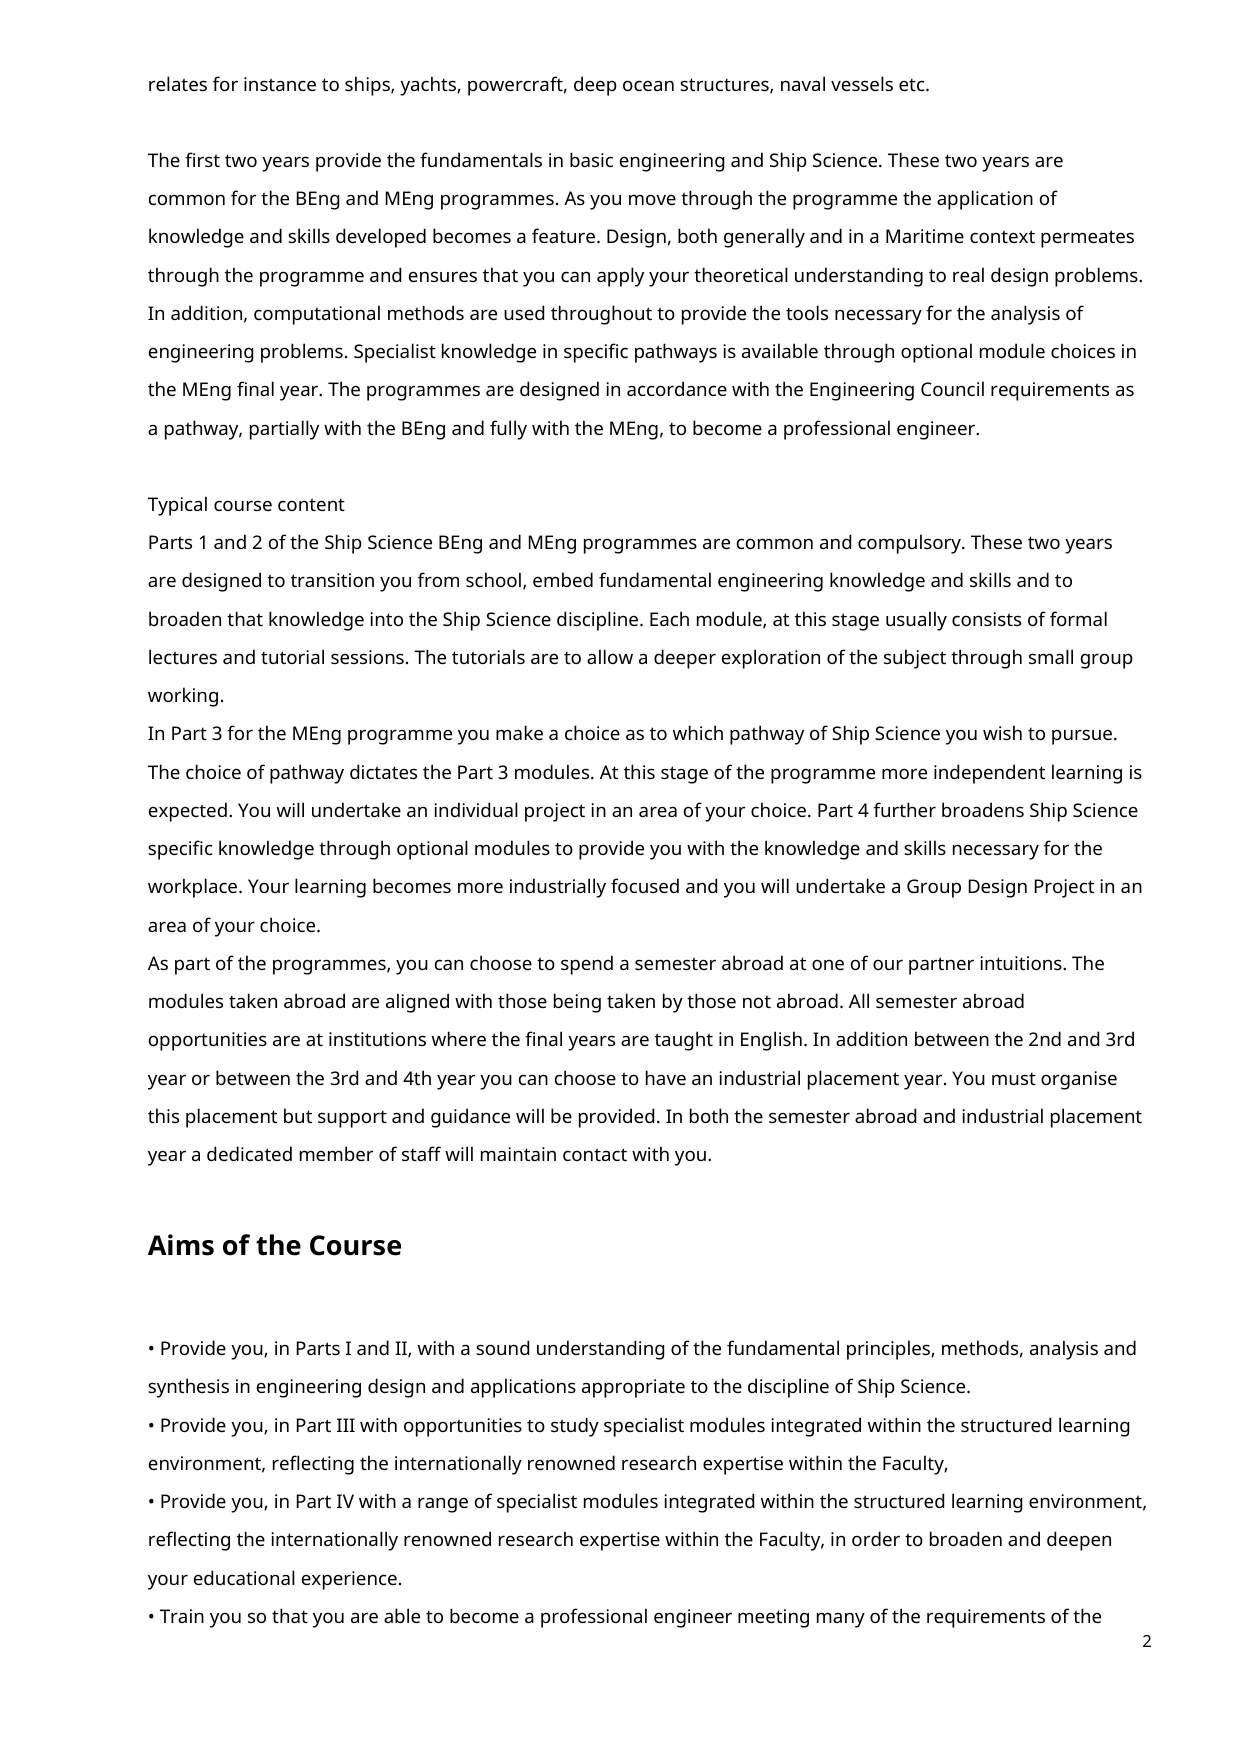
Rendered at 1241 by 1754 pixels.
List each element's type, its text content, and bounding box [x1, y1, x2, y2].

text relates for instance to ships, yachts, powercraft, deep ocean structures, naval vessels etc. The first two years provide the fundamentals in basic engineering and Ship Science. These two years are common for the BEng and MEng programmes. As you move through the programme the application of knowledge and skills developed becomes a feature. Design, both generally and in a Maritime context permeates through the programme and ensures that you can apply your theoretical understanding to real design problems. In addition, computational methods are used throughout to provide the tools necessary for the analysis of engineering problems. Specialist knowledge in specific pathways is available through optional module choices in the MEng final year. The programmes are designed in accordance with the Engineering Council requirements as a pathway, partially with the BEng and fully with the MEng, to become a professional engineer. Typical course content Parts 1 and 2 of the Ship Science BEng and MEng programmes are common and compulsory. These two years are designed to transition you from school, embed fundamental engineering knowledge and skills and to broaden that knowledge into the Ship Science discipline. Each module, at this stage usually consists of formal lectures and tutorial sessions. The tutorials are to allow a deeper exploration of the subject through small group working. In Part 3 for the MEng programme you make a choice as to which pathway of Ship Science you wish to pursue. The choice of pathway dictates the Part 3 modules. At this stage of the programme more independent learning is expected. You will undertake an individual project in an area of your choice. Part 4 further broadens Ship Science specific knowledge through optional modules to provide you with the knowledge and skills necessary for the workplace. Your learning becomes more industrially focused and you will undertake a Group Design Project in an area of your choice. As part of the programmes, you can choose to spend a semester abroad at one of our partner intuitions. The modules taken abroad are aligned with those being taken by those not abroad. All semester abroad opportunities are at institutions where the final years are taught in English. In addition between the 2nd and 3rd year or between the 3rd and 4th year you can choose to have an industrial placement year. You must organise this placement but support and guidance will be provided. In both the semester abroad and industrial placement year a dedicated member of staff will maintain contact with you. [148, 71, 1145, 1167]
subtitle Aims of the Course [148, 1226, 1152, 1263]
text • Provide you, in Parts I and II, with a sound understanding of the fundamental principles, methods, analysis and synthesis in engineering design and applications appropriate to the discipline of Ship Science. • Provide you, in Part III with opportunities to study specialist modules integrated within the structured learning environment, reflecting the internationally renowned research expertise within the Faculty, • Provide you, in Part IV with a range of specialist modules integrated within the structured learning environment, reflecting the internationally renowned research expertise within the Faculty, in order to broaden and deepen your educational experience. • Train you so that you are able to become a professional engineer meeting many of the requirements of the [148, 1336, 1152, 1629]
